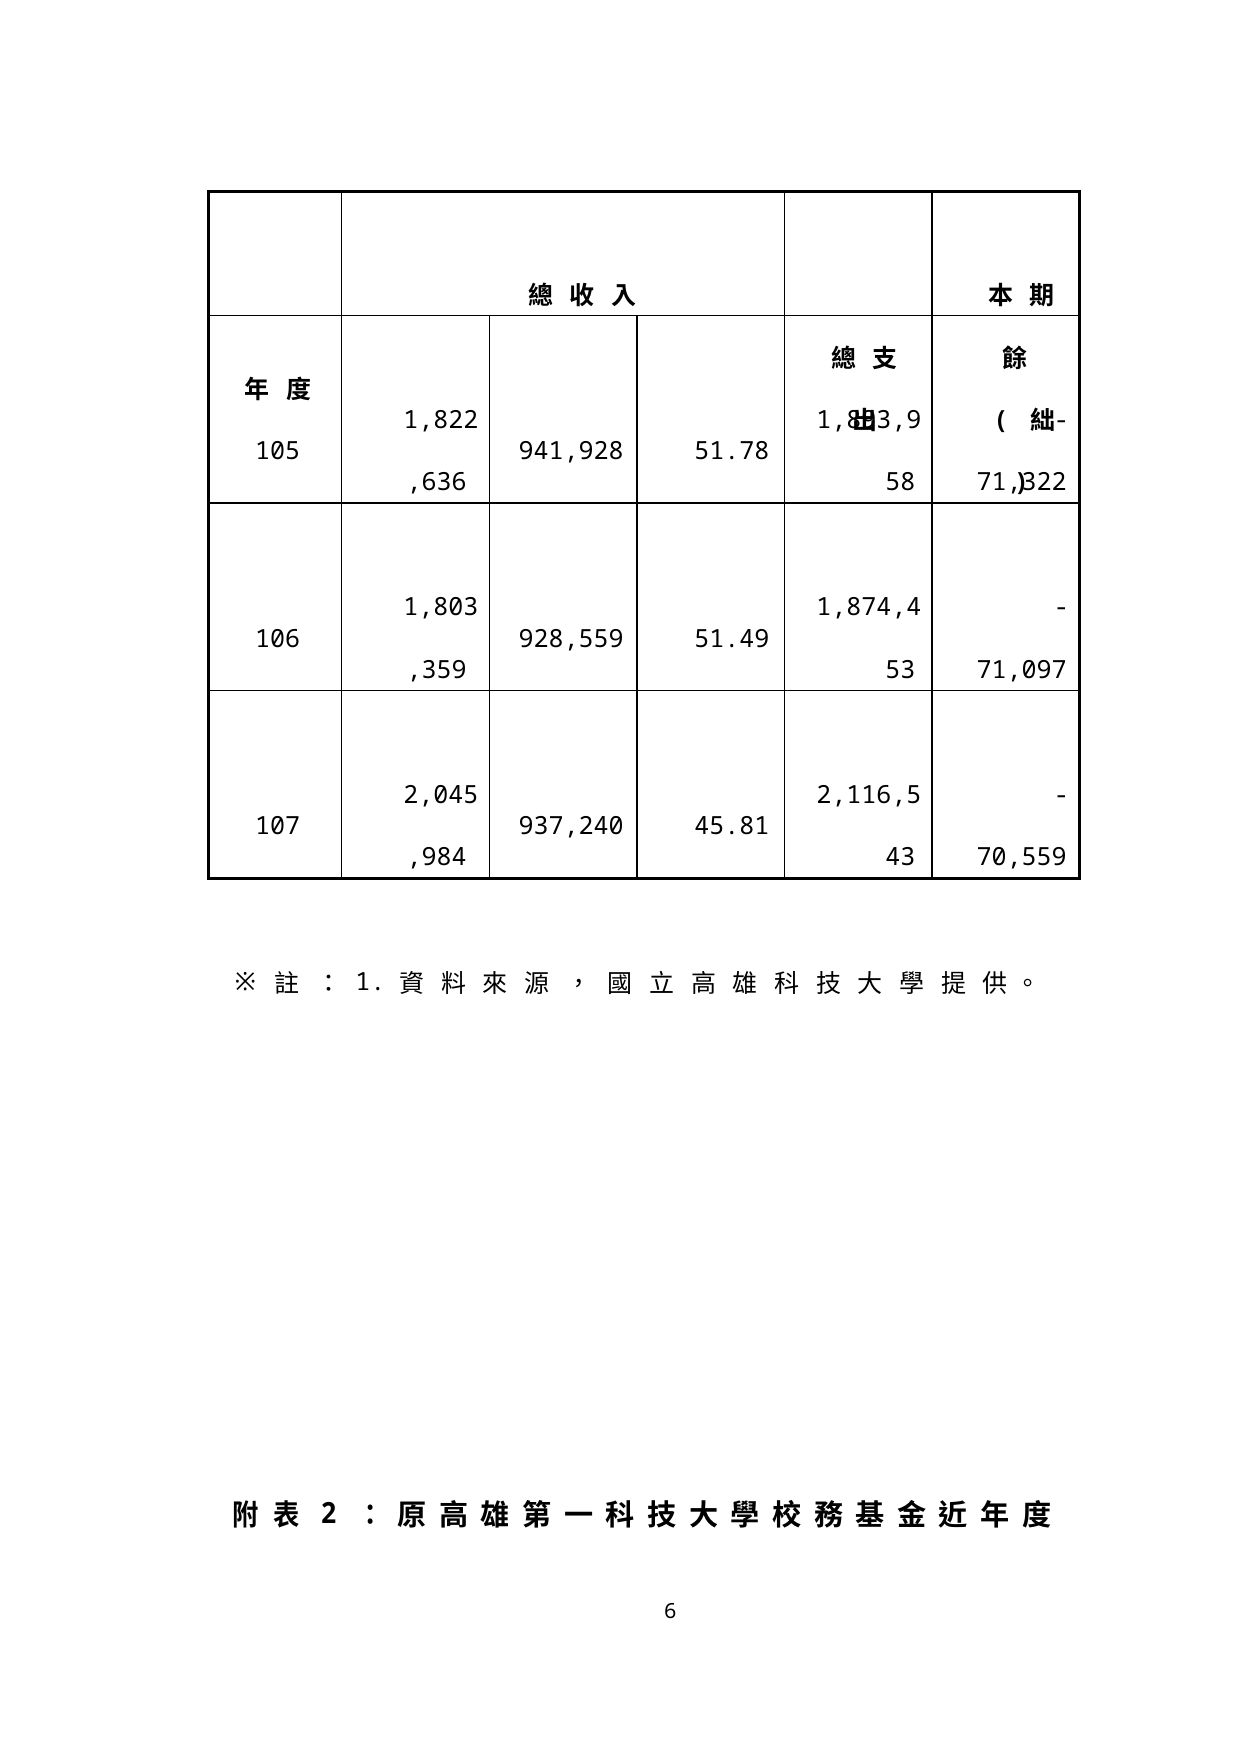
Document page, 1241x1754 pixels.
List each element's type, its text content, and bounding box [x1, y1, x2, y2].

table_cell 1,874,453 [785, 504, 931, 689]
table_cell 51.49 [638, 504, 784, 689]
table_cell -71,322 [933, 316, 1078, 502]
table_cell 2,116,543 [785, 691, 931, 877]
table_cell 51.78 [638, 316, 784, 502]
table_header [785, 193, 931, 315]
table_cell 937,240 [490, 691, 636, 877]
table_cell 1,893,958 [785, 316, 931, 502]
table_header 本期餘(絀) [933, 193, 1078, 315]
table_cell 106 [210, 504, 341, 689]
table_cell 45.81 [638, 691, 784, 877]
table_header [210, 193, 341, 315]
table_cell 105 [210, 316, 341, 502]
table_cell 941,928 [490, 316, 636, 502]
table_cell 2,045,984 [342, 691, 489, 877]
table_cell 107 [210, 691, 341, 877]
table_cell -71,097 [933, 504, 1078, 689]
table_cell 1,803,359 [342, 504, 489, 689]
text 附表2：原高雄第一科技大學校務基金近年度 [197, 1439, 1058, 1564]
table_cell 1,822,636 [342, 316, 489, 502]
table_cell 928,559 [490, 504, 636, 689]
table_cell -70,559 [933, 691, 1078, 877]
table_header 總收入 [342, 193, 784, 314]
text ※註：1.資料來源，國立高雄科技大學提供。 [197, 939, 1058, 1002]
